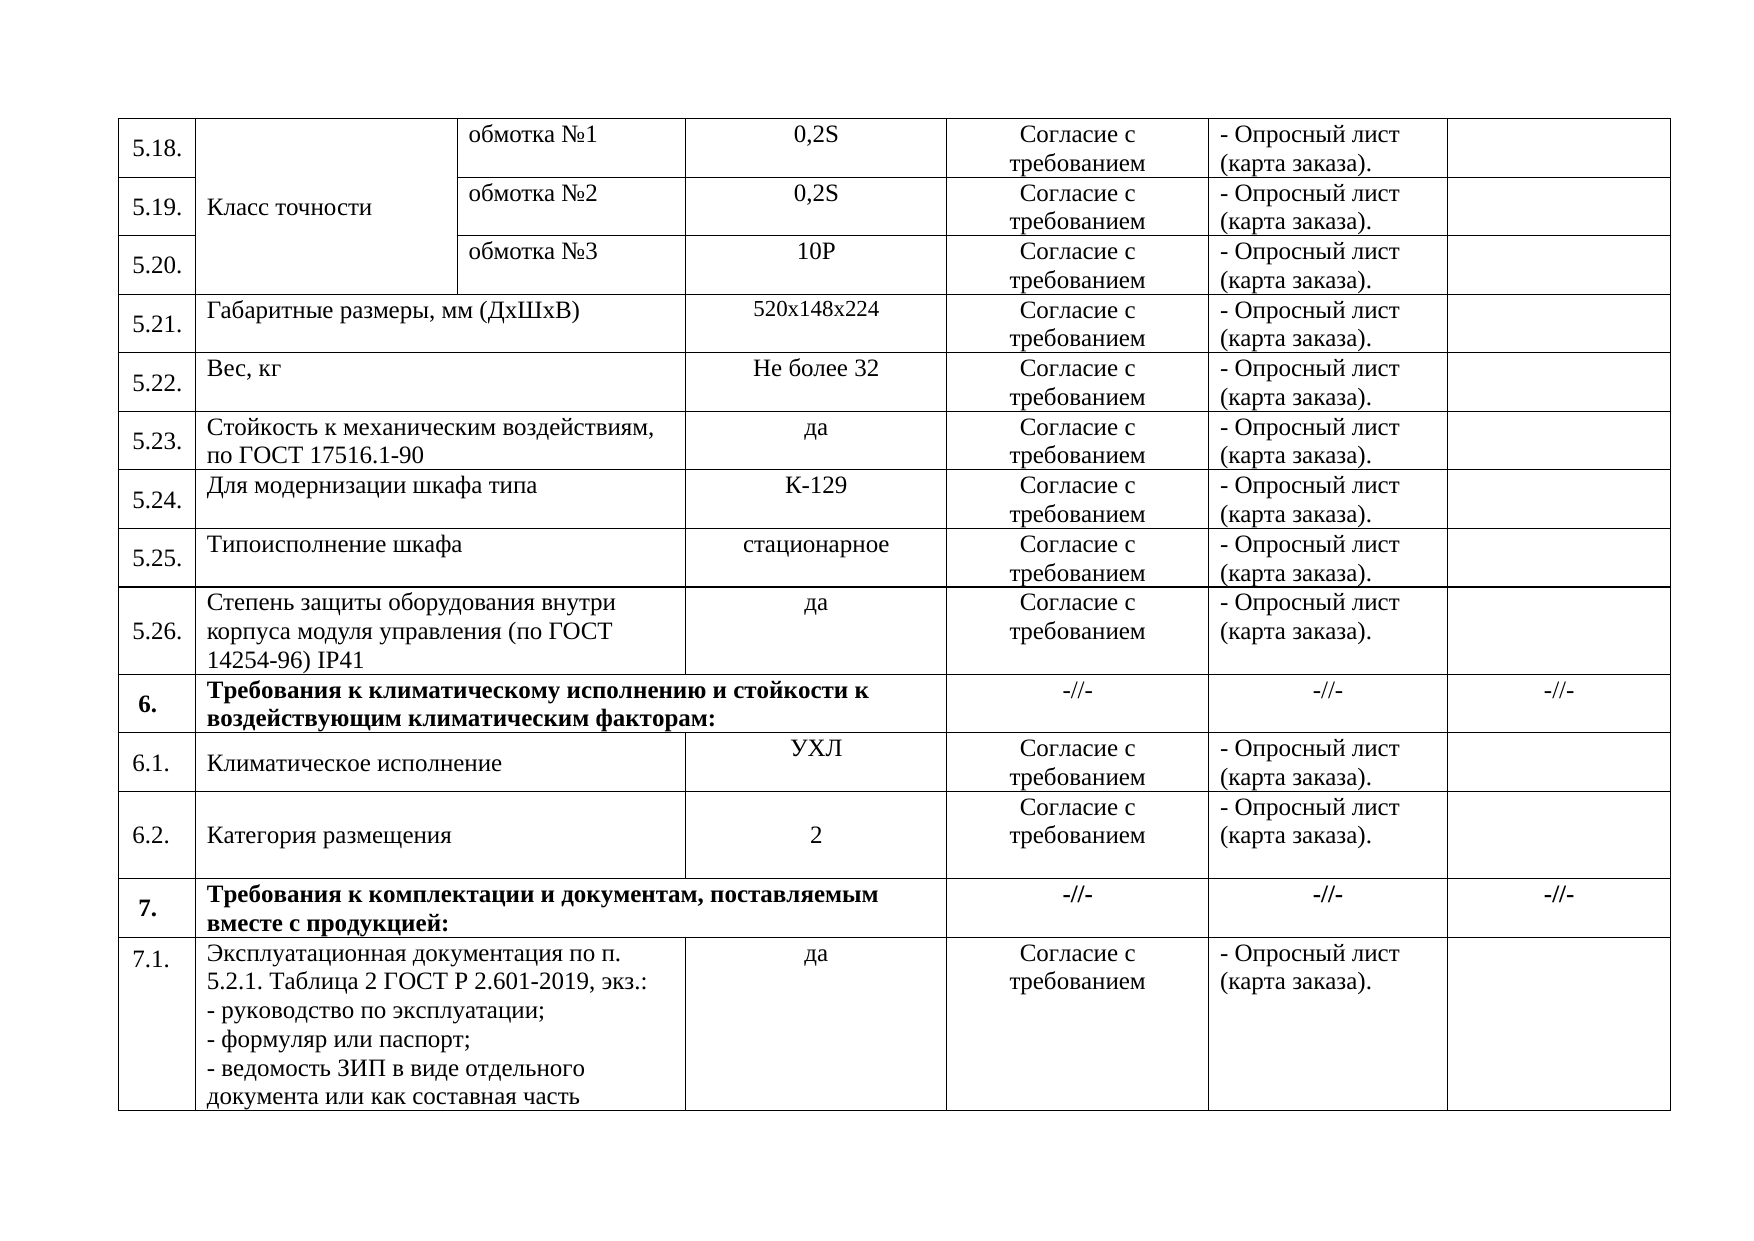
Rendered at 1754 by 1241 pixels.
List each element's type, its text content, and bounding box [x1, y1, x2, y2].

table_cell Согласие с требованием [947, 353, 1208, 411]
table_cell стационарное [686, 529, 946, 586]
table_cell Согласие с требованием [947, 792, 1208, 878]
table_cell [1448, 792, 1670, 878]
table_cell [119, 412, 195, 469]
table_cell [119, 792, 195, 878]
table_cell -//- [1448, 675, 1670, 732]
table_cell - Опросный лист (карта заказа). [1209, 412, 1447, 469]
table_cell - Опросный лист (карта заказа). [1209, 119, 1447, 177]
table_cell - Опросный лист (карта заказа). [1209, 733, 1447, 791]
table_cell [1448, 353, 1670, 411]
table_cell - Опросный лист (карта заказа). [1209, 470, 1447, 528]
table_cell 2 [686, 792, 946, 878]
table_cell [1448, 236, 1670, 294]
table_cell К-129 [686, 470, 946, 528]
table_cell Вес, кг [196, 353, 685, 411]
table_cell [119, 675, 195, 732]
table_cell [119, 353, 195, 411]
table_cell да [686, 938, 946, 1110]
table_cell - Опросный лист (карта заказа). [1209, 353, 1447, 411]
table_cell Согласие с требованием [947, 588, 1208, 674]
table_cell Требования к климатическому исполнению и стойкости к воздействующим климатическим факторам: [196, 675, 946, 732]
table_cell [119, 178, 195, 235]
table_cell да [686, 412, 946, 469]
table_cell Согласие с требованием [947, 470, 1208, 528]
table_cell Эксплуатационная документация по п. 5.2.1. Таблица 2 ГОСТ Р 2.601-2019, экз.: - руководство по эксплуатации; - формуляр или паспорт; - ведомость ЗИП в виде отдельного документа или как составная часть [196, 938, 685, 1110]
table_cell [119, 938, 195, 1110]
table_cell да [686, 588, 946, 674]
table_cell [1448, 470, 1670, 528]
table_cell Согласие с требованием [947, 529, 1208, 586]
table_cell [1448, 529, 1670, 586]
table_cell Требования к комплектации и документам, поставляемым вместе с продукцией: [196, 879, 946, 937]
table_cell - Опросный лист (карта заказа). [1209, 792, 1447, 878]
table_cell Габаритные размеры, мм (ДхШхВ) [196, 295, 685, 352]
table_cell [119, 588, 195, 674]
table_cell - Опросный лист (карта заказа). [1209, 588, 1447, 674]
table_cell [119, 879, 195, 937]
table_cell обмотка №3 [458, 236, 685, 294]
table_cell Типоисполнение шкафа [196, 529, 685, 586]
table_cell Для модернизации шкафа типа [196, 470, 685, 528]
table_cell Стойкость к механическим воздействиям, по ГОСТ 17516.1-90 [196, 412, 685, 469]
table_cell УХЛ [686, 733, 946, 791]
table_cell [119, 119, 195, 177]
table_cell Не более 32 [686, 353, 946, 411]
table_cell [119, 236, 195, 294]
table_cell [1448, 295, 1670, 352]
table_cell 520х148х224 [686, 295, 946, 352]
table_cell Согласие с требованием [947, 938, 1208, 1110]
table_cell обмотка №1 [458, 119, 685, 177]
table_cell -//- [947, 879, 1208, 937]
table_cell [119, 529, 195, 586]
table_cell Согласие с требованием [947, 236, 1208, 294]
table_cell [1448, 588, 1670, 674]
table_cell 10P [686, 236, 946, 294]
table_cell 0,2S [686, 178, 946, 235]
table_cell -//- [1209, 879, 1447, 937]
table_cell -//- [1448, 879, 1670, 937]
table_cell Согласие с требованием [947, 295, 1208, 352]
table_cell [1448, 178, 1670, 235]
table_cell [119, 295, 195, 352]
table_cell -//- [1209, 675, 1447, 732]
table_cell - Опросный лист (карта заказа). [1209, 236, 1447, 294]
table_cell - Опросный лист (карта заказа). [1209, 295, 1447, 352]
table_cell [1448, 412, 1670, 469]
table_cell [1448, 938, 1670, 1110]
table_cell Степень защиты оборудования внутри корпуса модуля управления (по ГОСТ 14254-96) IP41 [196, 588, 685, 674]
table_cell Согласие с требованием [947, 119, 1208, 177]
table_cell Класс точности [196, 119, 457, 294]
table_cell 0,2S [686, 119, 946, 177]
table_cell [1448, 733, 1670, 791]
table_cell Категория размещения [196, 792, 685, 878]
table_cell - Опросный лист (карта заказа). [1209, 529, 1447, 586]
table_cell Климатическое исполнение [196, 733, 685, 791]
table_cell Согласие с требованием [947, 412, 1208, 469]
table_cell [119, 470, 195, 528]
table_cell Согласие с требованием [947, 178, 1208, 235]
table_cell -//- [947, 675, 1208, 732]
table_cell Согласие с требованием [947, 733, 1208, 791]
table_cell - Опросный лист (карта заказа). [1209, 938, 1447, 1110]
table_cell - Опросный лист (карта заказа). [1209, 178, 1447, 235]
table_cell [1448, 119, 1670, 177]
table_cell обмотка №2 [458, 178, 685, 235]
table_cell [119, 733, 195, 791]
